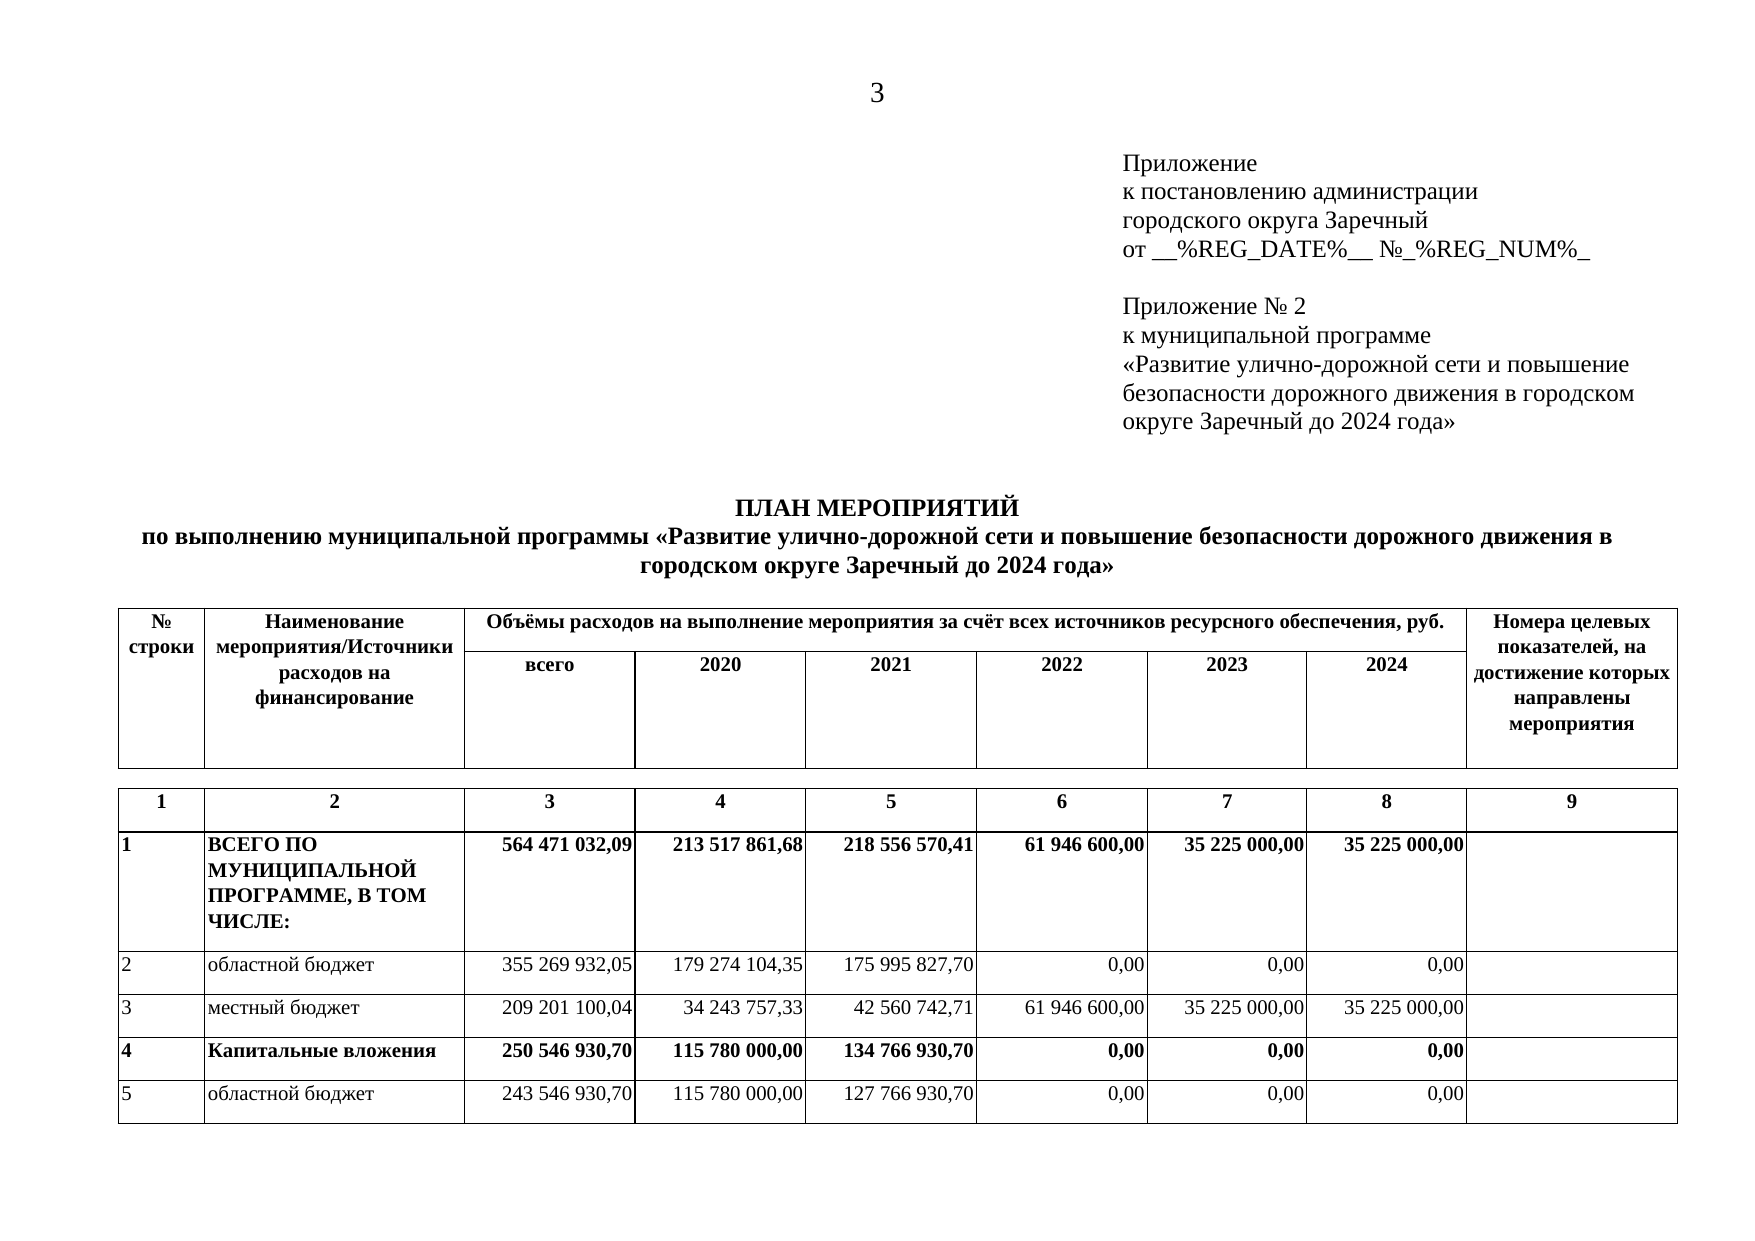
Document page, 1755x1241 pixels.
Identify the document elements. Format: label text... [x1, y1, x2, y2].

text от __%REG_DATE%__ №_%REG_NUM%_ [1122, 234, 1636, 263]
table_cell 127 766 930,70 [806, 1081, 976, 1123]
table_header Объёмы расходов на выполнение мероприятия за счёт всех источников ресурсного обеспечения, руб. [465, 609, 1466, 651]
table_cell 2024 [1307, 652, 1466, 768]
table_cell [1467, 1081, 1677, 1123]
table_cell местный бюджет [205, 995, 464, 1037]
table_cell 2023 [1148, 652, 1306, 768]
text Приложение [1122, 148, 1636, 176]
table_cell 2020 [636, 652, 805, 768]
table_cell 250 546 930,70 [465, 1038, 634, 1080]
table_cell 0,00 [1148, 1081, 1306, 1123]
table_cell 5 [119, 1081, 204, 1123]
table_cell 355 269 932,05 [465, 952, 634, 994]
table_cell 115 780 000,00 [636, 1081, 805, 1123]
table_cell 0,00 [1307, 952, 1466, 994]
table_header 7 [1148, 789, 1306, 831]
table_cell [1467, 1038, 1677, 1080]
table_cell 2 [119, 952, 204, 994]
table_cell Капитальные вложения [205, 1038, 464, 1080]
table_cell 564 471 032,09 [465, 833, 634, 951]
table_header Номера целевых показателей, на достижение которых направлены мероприятия [1467, 609, 1677, 768]
table_cell 0,00 [977, 952, 1147, 994]
table_header 8 [1307, 789, 1466, 831]
table_header 9 [1467, 789, 1677, 831]
table_cell 0,00 [1148, 952, 1306, 994]
table_cell 0,00 [1307, 1038, 1466, 1080]
text ПЛАН МЕРОПРИЯТИЙ [118, 493, 1636, 521]
table_cell 35 225 000,00 [1148, 833, 1306, 951]
text Приложение № 2 [1122, 291, 1636, 320]
table_cell 0,00 [977, 1081, 1147, 1123]
table_cell 213 517 861,68 [636, 833, 805, 951]
text «Развитие улично-дорожной сети и повышение безопасности дорожного движения в городском округе Заречный до 2024 года» [1122, 349, 1636, 435]
table_header 3 [465, 789, 634, 831]
table_cell 4 [119, 1038, 204, 1080]
table_cell 2021 [806, 652, 976, 768]
table_cell 175 995 827,70 [806, 952, 976, 994]
table_header 1 [119, 789, 204, 831]
table_header 6 [977, 789, 1147, 831]
table_header № строки [119, 609, 204, 768]
table_cell 42 560 742,71 [806, 995, 976, 1037]
table_cell 218 556 570,41 [806, 833, 976, 951]
table_cell 209 201 100,04 [465, 995, 634, 1037]
table_cell 3 [119, 995, 204, 1037]
table_cell 2022 [977, 652, 1147, 768]
table_cell 0,00 [1307, 1081, 1466, 1123]
table_cell 61 946 600,00 [977, 995, 1147, 1037]
text к муниципальной программе [1122, 320, 1636, 349]
table_cell [1467, 995, 1677, 1037]
table_cell 1 [119, 833, 204, 951]
table_cell всего [465, 652, 634, 768]
table_cell 35 225 000,00 [1148, 995, 1306, 1037]
table_cell 0,00 [1148, 1038, 1306, 1080]
table_cell 179 274 104,35 [636, 952, 805, 994]
table_cell 115 780 000,00 [636, 1038, 805, 1080]
table_cell ВСЕГО ПО МУНИЦИПАЛЬНОЙ ПРОГРАММЕ, В ТОМ ЧИСЛЕ: [205, 833, 464, 951]
table_cell 35 225 000,00 [1307, 995, 1466, 1037]
table_header 4 [636, 789, 805, 831]
table_cell [1467, 952, 1677, 994]
table_cell областной бюджет [205, 1081, 464, 1123]
table_cell областной бюджет [205, 952, 464, 994]
table_cell 243 546 930,70 [465, 1081, 634, 1123]
table_cell 0,00 [977, 1038, 1147, 1080]
table_cell 35 225 000,00 [1307, 833, 1466, 951]
text к постановлению администрации [1122, 176, 1636, 205]
table_cell 34 243 757,33 [636, 995, 805, 1037]
table_header 2 [205, 789, 464, 831]
table_cell 134 766 930,70 [806, 1038, 976, 1080]
table_cell [1467, 833, 1677, 951]
table_cell 61 946 600,00 [977, 833, 1147, 951]
table_header 5 [806, 789, 976, 831]
text городского округа Заречный [1122, 205, 1636, 234]
table_header Наименование мероприятия/Источники расходов на финансирование [205, 609, 464, 768]
text по выполнению муниципальной программы «Развитие улично-дорожной сети и повышение безопасности дорожного движения в городском округе Заречный до 2024 года» [118, 521, 1636, 579]
